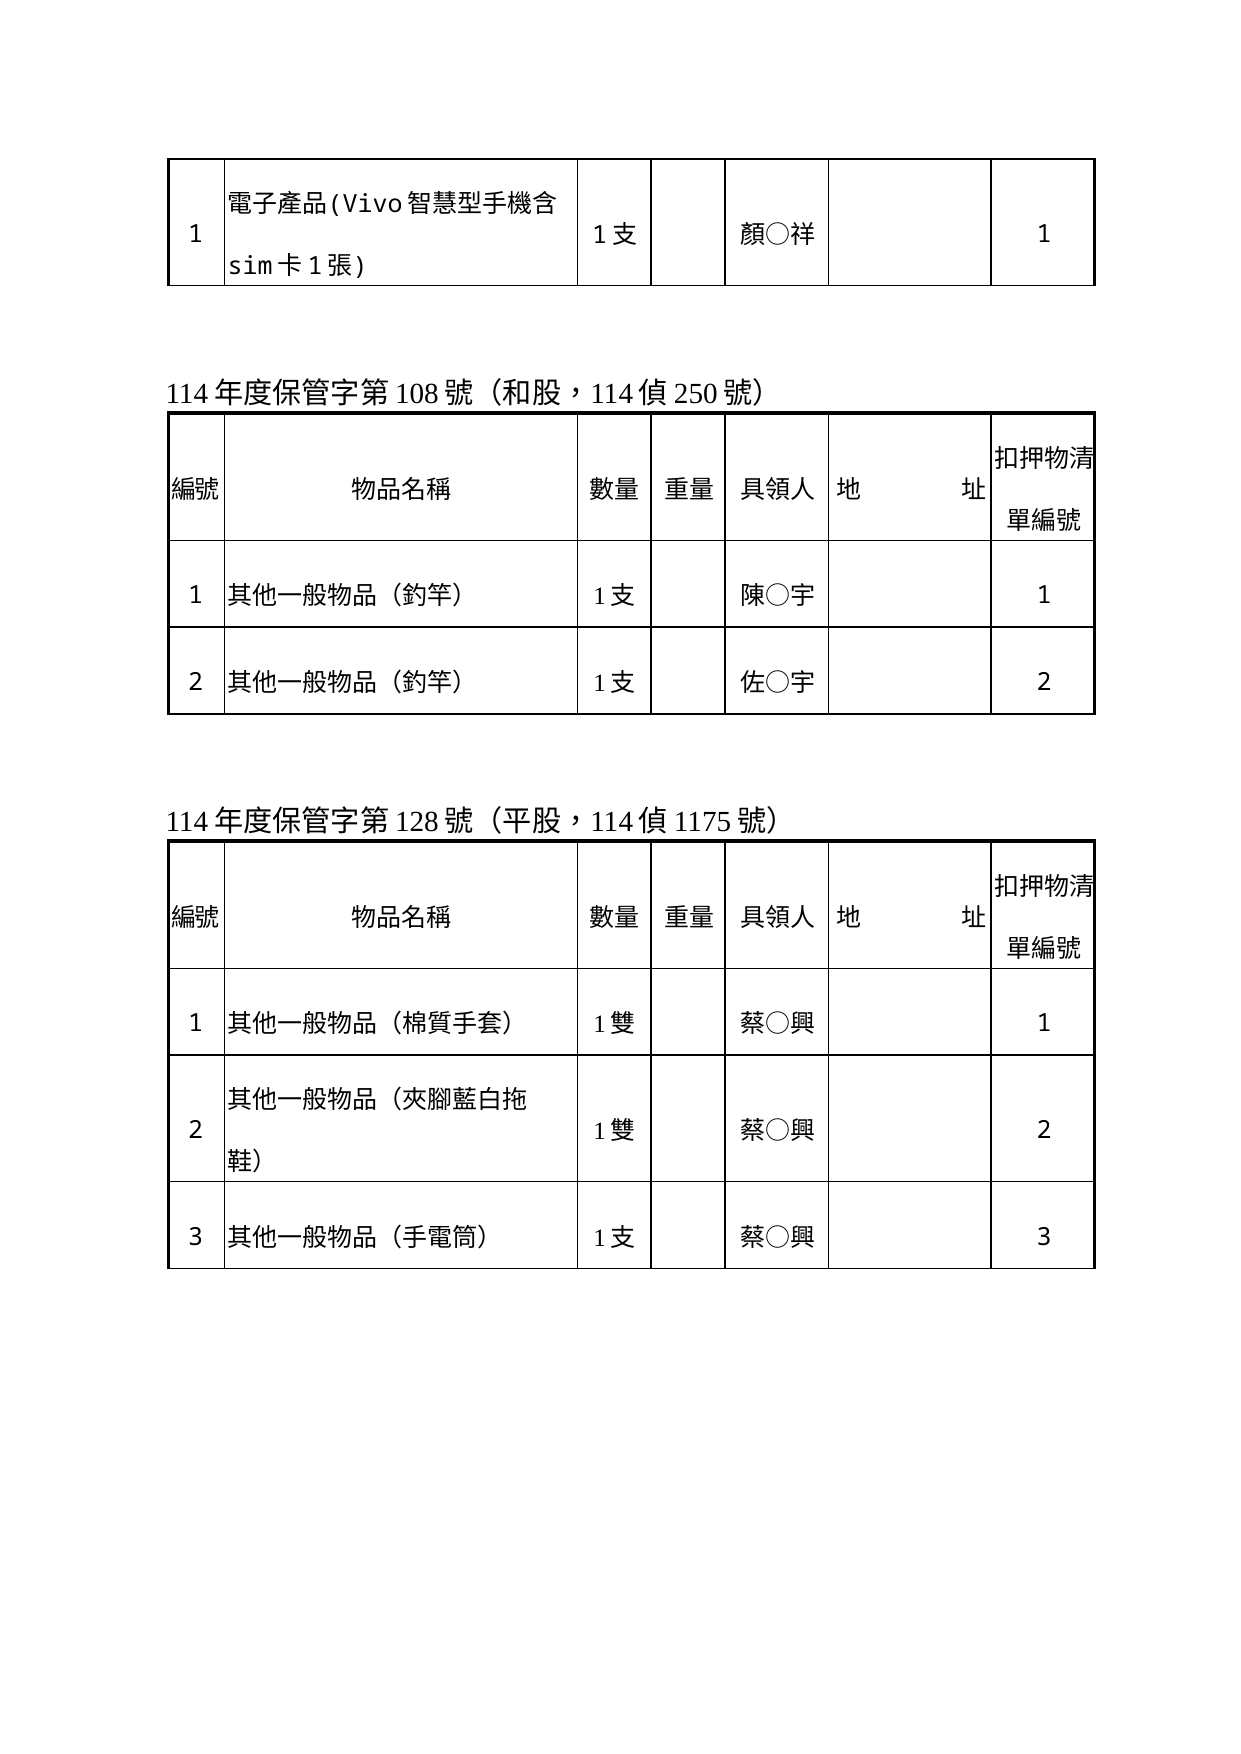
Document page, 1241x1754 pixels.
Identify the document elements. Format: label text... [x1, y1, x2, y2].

table_cell 其他一般物品（棉質手套） [225, 969, 577, 1054]
text 114年度保管字第108號（和股，114偵250號） [165, 349, 1092, 411]
table_cell 1雙 [578, 969, 650, 1054]
table_header 重量 [652, 415, 724, 539]
table_cell 1 [992, 969, 1093, 1054]
table_header 具領人 [726, 415, 828, 539]
table_header 編號 [170, 415, 224, 539]
table_cell 1 [170, 541, 224, 626]
table_cell 3 [170, 1182, 224, 1267]
table_cell 蔡○興 [726, 1056, 828, 1181]
table_cell 其他一般物品（夾腳藍白拖鞋） [225, 1056, 577, 1181]
table_cell [829, 1056, 990, 1181]
table_cell 其他一般物品（釣竿） [225, 541, 577, 626]
table_cell 1支 [578, 1182, 650, 1267]
table_cell 1支 [578, 628, 650, 713]
table_cell [652, 160, 724, 285]
table_header 物品名稱 [225, 843, 577, 967]
table_cell 1支 [578, 541, 650, 626]
table_cell 顏○祥 [726, 160, 828, 285]
table_cell 其他一般物品（手電筒） [225, 1182, 577, 1267]
table_cell 2 [170, 628, 224, 713]
table_header 物品名稱 [225, 415, 577, 539]
table_header 地 址 [829, 843, 990, 967]
table_cell 1 [170, 969, 224, 1054]
table_cell [652, 1182, 724, 1267]
table_cell 陳○宇 [726, 541, 828, 626]
table_cell 1 [170, 160, 224, 285]
table_cell [829, 1182, 990, 1267]
table_cell 2 [992, 628, 1093, 713]
table_cell [652, 969, 724, 1054]
table_cell 其他一般物品（釣竿） [225, 628, 577, 713]
table_cell 1雙 [578, 1056, 650, 1181]
table_cell 2 [170, 1056, 224, 1181]
table_cell 1 [992, 541, 1093, 626]
table_header 數量 [578, 843, 650, 967]
table_header 扣押物清單編號 [992, 415, 1093, 539]
table_cell 1 [992, 160, 1093, 285]
table_header 具領人 [726, 843, 828, 967]
table_cell 電子產品(Vivo智慧型手機含sim卡1張) [225, 160, 577, 285]
table_header 重量 [652, 843, 724, 967]
table_cell 蔡○興 [726, 1182, 828, 1267]
table_cell [652, 541, 724, 626]
table_cell [652, 1056, 724, 1181]
table_cell [829, 969, 990, 1054]
table_cell [652, 628, 724, 713]
table_cell 3 [992, 1182, 1093, 1267]
table_cell 2 [992, 1056, 1093, 1181]
text 114年度保管字第128號（平股，114偵1175號） [165, 777, 1092, 839]
table_header 數量 [578, 415, 650, 539]
table_header 地 址 [829, 415, 990, 539]
table_cell [829, 541, 990, 626]
table_cell 1支 [578, 160, 650, 285]
table_header 編號 [170, 843, 224, 967]
table_cell 佐○宇 [726, 628, 828, 713]
table_cell [829, 160, 990, 285]
table_header 扣押物清單編號 [992, 843, 1093, 967]
table_cell [829, 628, 990, 713]
table_cell 蔡○興 [726, 969, 828, 1054]
